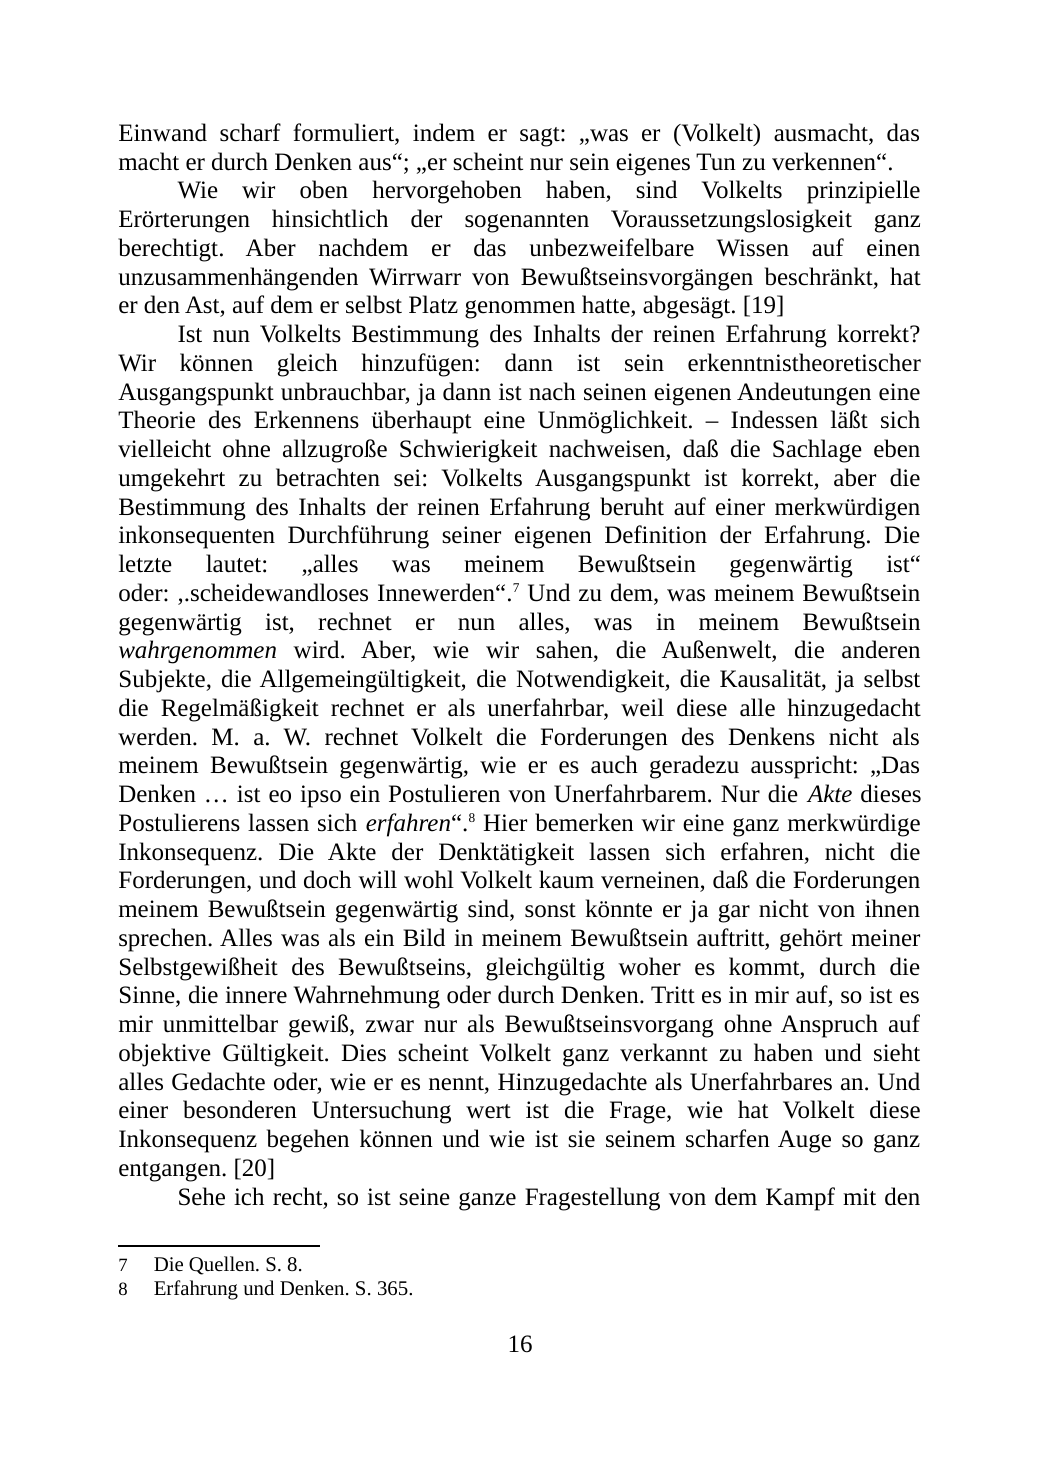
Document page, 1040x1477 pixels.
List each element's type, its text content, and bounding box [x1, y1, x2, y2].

text Wie wir oben hervorgehoben haben, sind Volkelts prinzipielle Erörterungen hinsichtlich der sogenannten Voraussetzungslosigkeit ganz berechtigt. Aber nachdem er das unbezweifelbare Wissen auf einen unzusammenhängenden Wirrwarr von Bewußtseinsvorgängen beschränkt, hat er den Ast, auf dem er selbst Platz genommen hatte, abgesägt. [19] [118, 176, 921, 319]
text Diese Antwort Volkelts finden wir ganz und gar zutreffend, aber nicht genügend. Volkelt hat in dieser Antwort gar nicht die eigentliche Schwierigkeit berührt. Machen wir uns einmal Volkelts Stellung klar, dann leuchtet die Schwierigkeit von sich selbst ein: Wie oben gezeigt, hat Volkelt die Leistungsfähigkeit des Erkenntnisprinzipes der reinen Erfahrung nachgewiesen. Dieses Erkenntnisprinzip führt uns – wenn es als ausschließliche Erkenntniscpielle benutzt werden soll – von aller Wissenschaft weg in Dunkel, ja Wahnsinn hinein. Vorher hat Volkelt kategorisch behauptet, der Erkenntnistheoretiker darf anfangs nur dieses Prinzip benutzen, denn nur dieses gibt uns unbezweifelbares Wissen. Diese zwei Sätze Volkelts brauchen nur einander gegenübergestellt zu werden, so sieht doch jedermann den schreienden Widerspruch. Ist das Erkenntnisprinzip der reinen Erfahrung so arm, wie Volkelt es dargestellt hat, dann ist es selbstverständlich unbrauchbar auch als Ausgangspunkt einer erkenntnistheoretischen Untersuchung. Ist wirklich mein Bewußtsein eine so diskontinuierliche, kausalität- und regellose Erscheinung wie Volkelt es mit großer Mühe bewiesen hat, dann ist natürlich selbst ein Monolog undenkbar. Es läßt sich nach Volkelts Darstellung gar nicht vorstellen, wie ein solches Bewußtsein – auch ohne Anspruch auf Zustimmung anderer Subjekte – sich selbst beobachten könnte, ja sogar eine schöne Reihe von Verknüpfungen und Schlüssen, die zwar als ganz subjektiv dahingestellt, aber doch logisch korrekt ausgeführt sind, vornehmen könnte. – Hier hat Lasson den Einwand scharf formuliert, indem er sagt: „was er (Volkelt) ausmacht, das macht er durch Denken aus“; „er scheint nur sein eigenes Tun zu verkennen“. [118, 118, 921, 176]
text Die Quellen. S. 8. [118, 1252, 921, 1276]
text Ist nun Volkelts Bestimmung des Inhalts der reinen Erfahrung korrekt? Wir können gleich hinzufügen: dann ist sein erkenntnistheoretischer Ausgangspunkt unbrauchbar, ja dann ist nach seinen eigenen Andeutungen eine Theorie des Erkennens überhaupt eine Unmöglichkeit. – Indessen läßt sich vielleicht ohne allzugroße Schwierigkeit nachweisen, daß die Sachlage eben umgekehrt zu betrachten sei: Volkelts Ausgangspunkt ist korrekt, aber die Bestimmung des Inhalts der reinen Erfahrung beruht auf einer merkwürdigen inkonsequenten Durchführung seiner eigenen Definition der Erfahrung. Die letzte lautet: „alles was meinem Bewußtsein gegenwärtig ist“ oder: ,.scheidewandloses Innewerden“. Und zu dem, was meinem Bewußtsein gegenwärtig ist, rechnet er nun alles, was in meinem Bewußtsein wahrgenommen wird. Aber, wie wir sahen, die Außenwelt, die anderen Subjekte, die Allgemeingültigkeit, die Notwendigkeit, die Kausalität, ja selbst die Regelmäßigkeit rechnet er als unerfahrbar, weil diese alle hinzugedacht werden. M. a. W. rechnet Volkelt die Forderungen des Denkens nicht als meinem Bewußtsein gegenwärtig, wie er es auch geradezu ausspricht: „Das Denken … ist eo ipso ein Postulieren von Unerfahrbarem. Nur die Akte dieses Postulierens lassen sich erfahren“. Hier bemerken wir eine ganz merkwürdige Inkonsequenz. Die Akte der Denktätigkeit lassen sich erfahren, nicht die Forderungen, und doch will wohl Volkelt kaum verneinen, daß die Forderungen meinem Bewußtsein gegenwärtig sind, sonst könnte er ja gar nicht von ihnen sprechen. Alles was als ein Bild in meinem Bewußtsein auftritt, gehört meiner Selbstgewißheit des Bewußtseins, gleichgültig woher es kommt, durch die Sinne, die innere Wahrnehmung oder durch Denken. Tritt es in mir auf, so ist es mir unmittelbar gewiß, zwar nur als Bewußtseinsvorgang ohne Anspruch auf objektive Gültigkeit. Dies scheint Volkelt ganz verkannt zu haben und sieht alles Gedachte oder, wie er es nennt, Hinzugedachte als Unerfahrbares an. Und einer besonderen Untersuchung wert ist die Frage, wie hat Volkelt diese Inkonsequenz begehen können und wie ist sie seinem scharfen Auge so ganz entgangen. [20] [118, 319, 921, 1182]
text Sehe ich recht, so ist seine ganze Fragestellung von dem Kampf mit den [118, 1182, 921, 1211]
text Erfahrung und Denken. S. 365. [118, 1276, 921, 1300]
